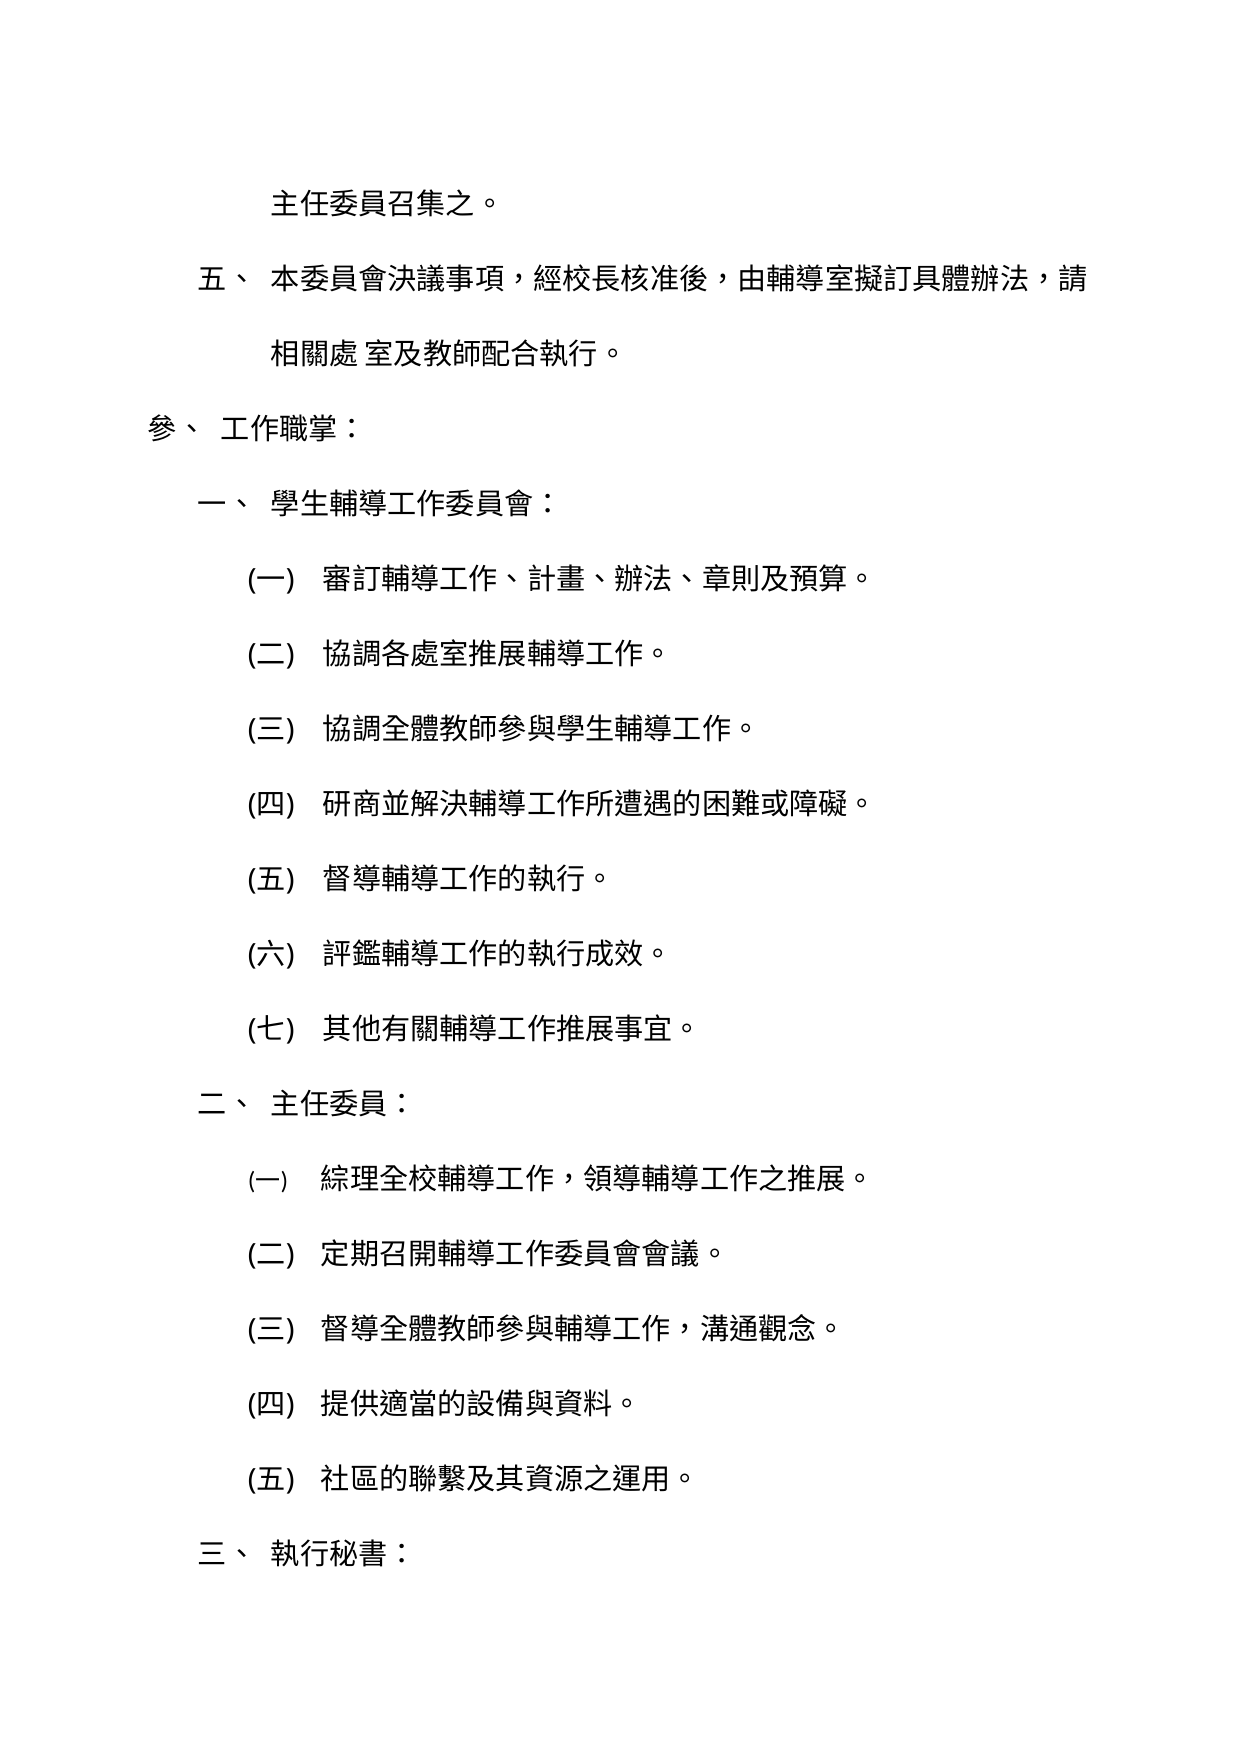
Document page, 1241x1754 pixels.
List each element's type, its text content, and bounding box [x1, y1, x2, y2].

list 協調全體教師參與學生輔導工作。 [248, 689, 1092, 764]
list 提供適當的設備與資料。 [248, 1364, 1092, 1439]
list 評鑑輔導工作的執行成效。 [248, 914, 1092, 989]
list 其他有關輔導工作推展事宜。 [248, 989, 1092, 1064]
list 研商並解決輔導工作所遭遇的困難或障礙。 [248, 764, 1092, 839]
list 定期召開輔導工作委員會會議。 [248, 1214, 1092, 1289]
list 工作職掌： [148, 389, 1092, 464]
list 審訂輔導工作、計畫、辦法、章則及預算。 [248, 539, 1092, 614]
list 學生輔導工作委員會： [198, 464, 1092, 539]
list 督導全體教師參與輔導工作，溝通觀念。 [248, 1289, 1092, 1364]
list 督導輔導工作的執行。 [248, 839, 1092, 914]
list 本委員會決議事項，經校長核准後，由輔導室擬訂具體辦法，請相關處 室及教師配合執行。 [198, 239, 1092, 389]
list 主任委員： [198, 1064, 1092, 1139]
list 協調各處室推展輔導工作。 [248, 614, 1092, 689]
list 主任委員召集之。 [198, 164, 1092, 239]
list 執行秘書： [198, 1514, 1092, 1589]
list 社區的聯繫及其資源之運用。 [248, 1439, 1092, 1514]
list 綜理全校輔導工作，領導輔導工作之推展。 [248, 1139, 1092, 1214]
